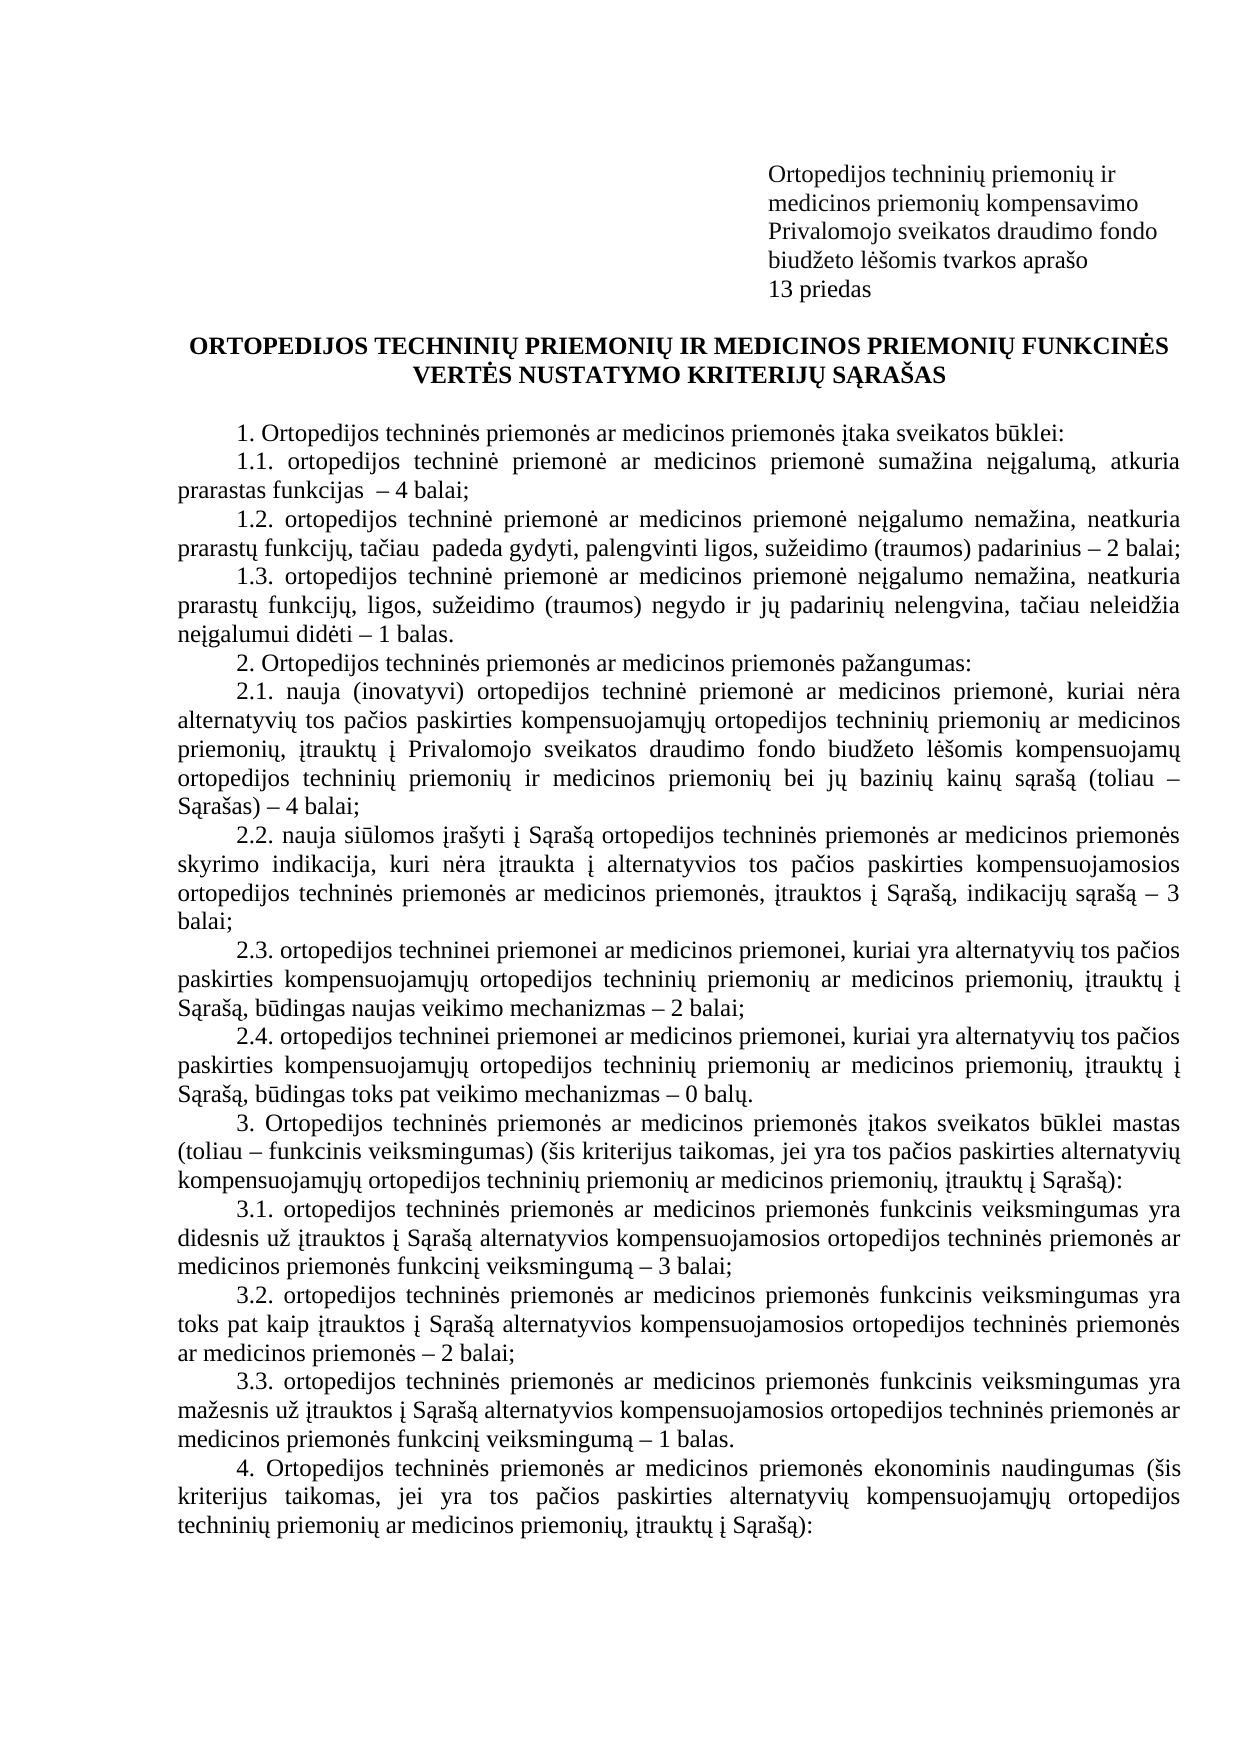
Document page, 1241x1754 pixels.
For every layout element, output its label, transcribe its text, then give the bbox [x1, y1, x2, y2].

text 1.3. ortopedijos techninė priemonė ar medicinos priemonė neįgalumo nemažina, neatkuria prarastų funkcijų, ligos, sužeidimo (traumos) negydo ir jų padarinių nelengvina, tačiau neleidžia neįgalumui didėti – 1 balas. [177, 561, 1181, 648]
text 2.1. nauja (inovatyvi) ortopedijos techninė priemonė ar medicinos priemonė, kuriai nėra alternatyvių tos pačios paskirties kompensuojamųjų ortopedijos techninių priemonių ar medicinos priemonių, įtrauktų į Privalomojo sveikatos draudimo fondo biudžeto lėšomis kompensuojamų ortopedijos techninių priemonių ir medicinos priemonių bei jų bazinių kainų sąrašą (toliau – Sąrašas) – 4 balai; [177, 676, 1181, 820]
text 2.4. ortopedijos techninei priemonei ar medicinos priemonei, kuriai yra alternatyvių tos pačios paskirties kompensuojamųjų ortopedijos techninių priemonių ar medicinos priemonių, įtrauktų į Sąrašą, būdingas toks pat veikimo mechanizmas – 0 balų. [177, 1021, 1181, 1108]
text 4. Ortopedijos techninės priemonės ar medicinos priemonės ekonominis naudingumas (šis kriterijus taikomas, jei yra tos pačios paskirties alternatyvių kompensuojamųjų ortopedijos techninių priemonių ar medicinos priemonių, įtrauktų į Sąrašą): [177, 1453, 1181, 1539]
text 2.3. ortopedijos techninei priemonei ar medicinos priemonei, kuriai yra alternatyvių tos pačios paskirties kompensuojamųjų ortopedijos techninių priemonių ar medicinos priemonių, įtrauktų į Sąrašą, būdingas naujas veikimo mechanizmas – 2 balai; [177, 935, 1181, 1021]
text Privalomojo sveikatos draudimo fondo [768, 216, 1181, 245]
text 3.2. ortopedijos techninės priemonės ar medicinos priemonės funkcinis veiksmingumas yra toks pat kaip įtrauktos į Sąrašą alternatyvios kompensuojamosios ortopedijos techninės priemonės ar medicinos priemonės – 2 balai; [177, 1280, 1181, 1366]
text 13 priedas [768, 274, 1181, 303]
text 1.2. ortopedijos techninė priemonė ar medicinos priemonė neįgalumo nemažina, neatkuria prarastų funkcijų, tačiau padeda gydyti, palengvinti ligos, sužeidimo (traumos) padarinius – 2 balai; [177, 504, 1181, 561]
text biudžeto lėšomis tvarkos aprašo [768, 245, 1181, 274]
text 3. Ortopedijos techninės priemonės ar medicinos priemonės įtakos sveikatos būklei mastas (toliau – funkcinis veiksmingumas) (šis kriterijus taikomas, jei yra tos pačios paskirties alternatyvių kompensuojamųjų ortopedijos techninių priemonių ar medicinos priemonių, įtrauktų į Sąrašą): [177, 1108, 1181, 1194]
text ORTOPEDIJOS TECHNINIŲ PRIEMONIŲ IR MEDICINOS PRIEMONIŲ FUNKCINĖS VERTĖS NUSTATYMO KRITERIJŲ SĄRAŠAS [177, 331, 1181, 389]
text medicinos priemonių kompensavimo [768, 188, 1181, 216]
text 3.1. ortopedijos techninės priemonės ar medicinos priemonės funkcinis veiksmingumas yra didesnis už įtrauktos į Sąrašą alternatyvios kompensuojamosios ortopedijos techninės priemonės ar medicinos priemonės funkcinį veiksmingumą – 3 balai; [177, 1194, 1181, 1280]
text 2.2. nauja siūlomos įrašyti į Sąrašą ortopedijos techninės priemonės ar medicinos priemonės skyrimo indikacija, kuri nėra įtraukta į alternatyvios tos pačios paskirties kompensuojamosios ortopedijos techninės priemonės ar medicinos priemonės, įtrauktos į Sąrašą, indikacijų sąrašą – 3 balai; [177, 820, 1181, 935]
text 1.1. ortopedijos techninė priemonė ar medicinos priemonė sumažina neįgalumą, atkuria prarastas funkcijas – 4 balai; [177, 446, 1181, 504]
text 3.3. ortopedijos techninės priemonės ar medicinos priemonės funkcinis veiksmingumas yra mažesnis už įtrauktos į Sąrašą alternatyvios kompensuojamosios ortopedijos techninės priemonės ar medicinos priemonės funkcinį veiksmingumą – 1 balas. [177, 1366, 1181, 1453]
text 1. Ortopedijos techninės priemonės ar medicinos priemonės įtaka sveikatos būklei: [177, 418, 1181, 446]
text Ortopedijos techninių priemonių ir [768, 159, 1181, 188]
text 2. Ortopedijos techninės priemonės ar medicinos priemonės pažangumas: [177, 648, 1181, 676]
